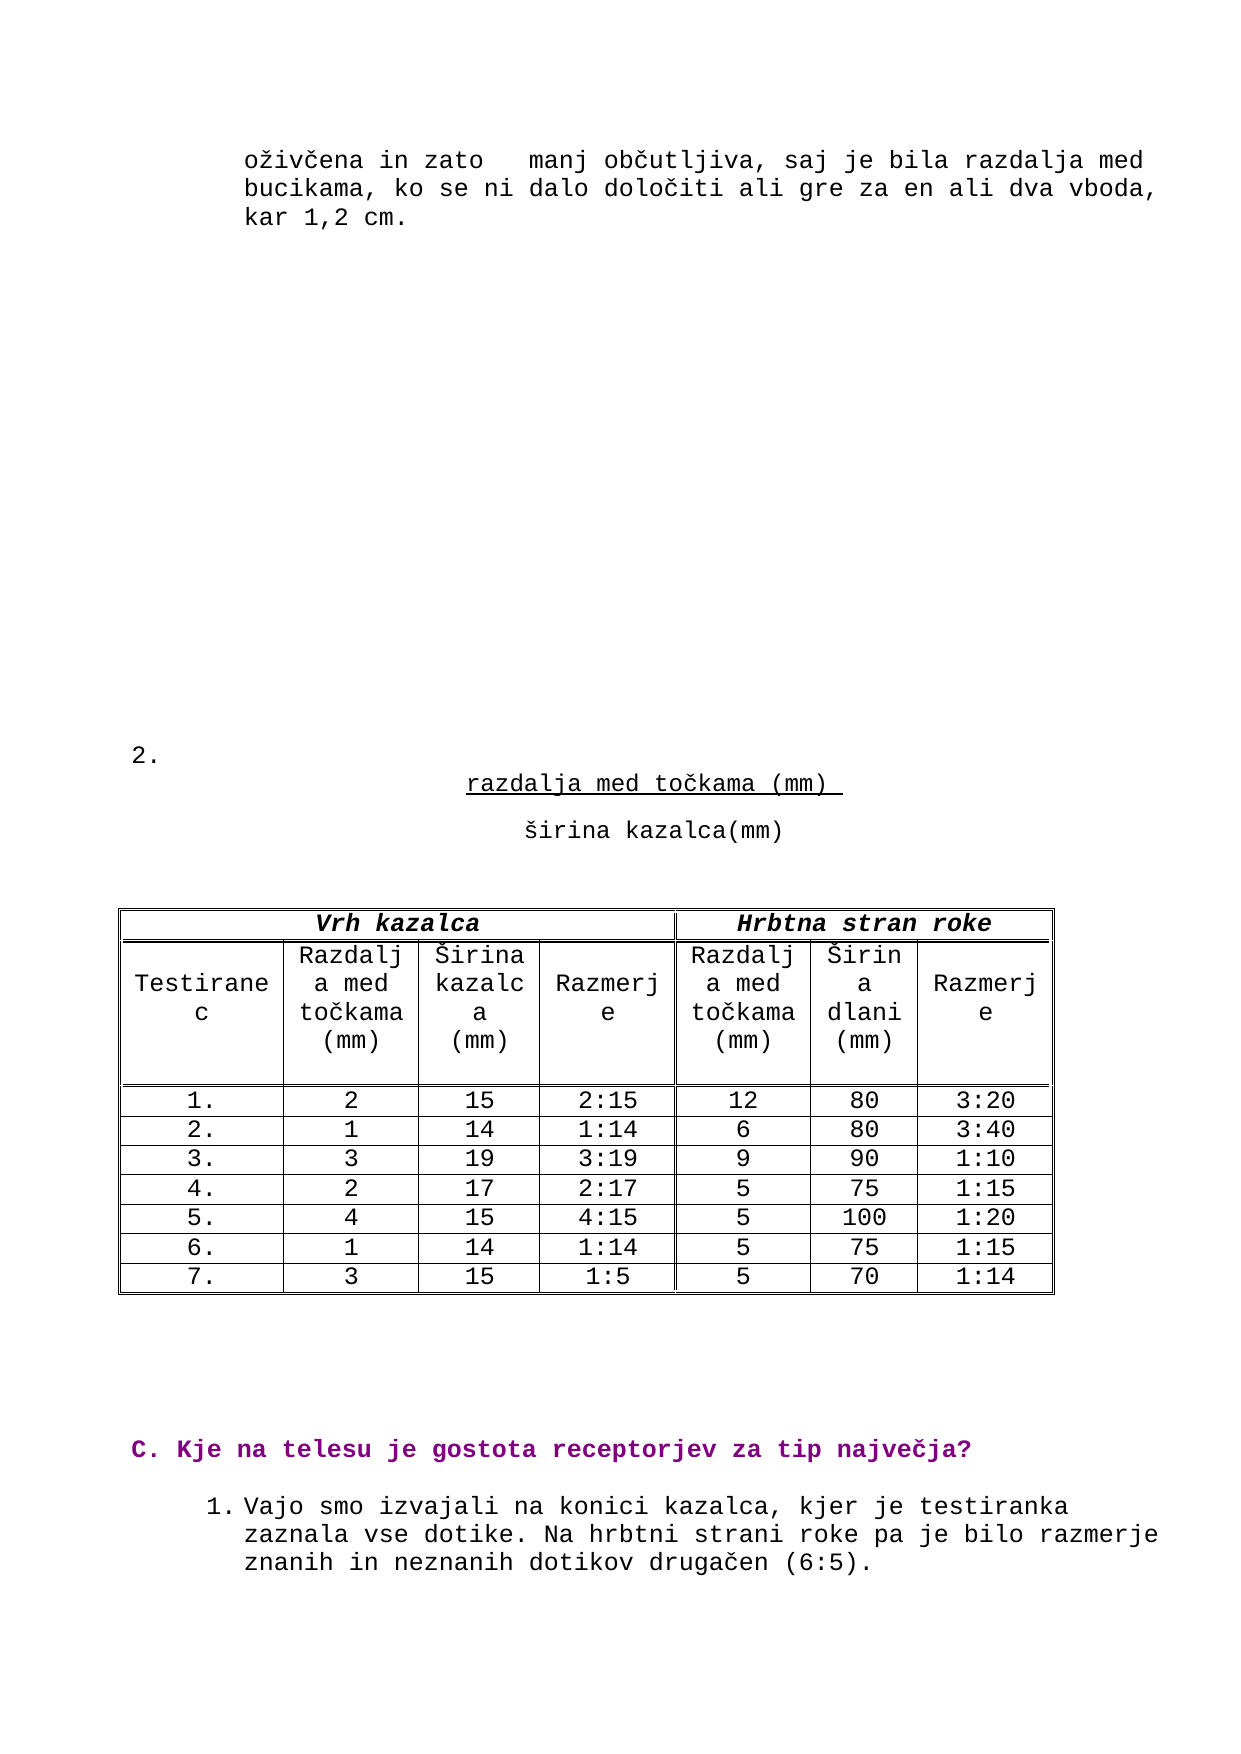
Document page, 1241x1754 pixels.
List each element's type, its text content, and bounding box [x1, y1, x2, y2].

table_cell 1:14 [540, 1234, 674, 1262]
table_cell 4. [121, 1175, 283, 1204]
table_cell Testiranec [120, 939, 283, 1084]
table_cell 1 [284, 1117, 418, 1145]
table_cell 1 [284, 1234, 418, 1262]
table_cell 1:15 [918, 1234, 1052, 1262]
table_cell 1:5 [540, 1264, 675, 1292]
table_cell 3 [284, 1146, 418, 1174]
table_cell Razdalja med točkama (mm) [677, 943, 810, 1084]
table_header Vrh kazalca [121, 911, 675, 939]
table_cell 4 [284, 1205, 418, 1233]
table_cell 2. [121, 1117, 283, 1145]
table_cell 14 [419, 1117, 539, 1145]
table_cell 1:10 [918, 1146, 1052, 1174]
table_cell 12 [677, 1087, 810, 1116]
table_cell 90 [811, 1146, 917, 1174]
table_cell 4:15 [540, 1205, 674, 1233]
table_cell 15 [419, 1264, 539, 1292]
table_cell 1. [120, 1084, 283, 1116]
table_cell 5 [677, 1175, 810, 1204]
table_cell 5. [121, 1205, 283, 1233]
table_cell 5 [677, 1234, 810, 1262]
table_cell 3:20 [918, 1084, 1053, 1116]
table_cell 7. [121, 1264, 283, 1292]
table_cell Razmerje [540, 943, 674, 1084]
table_cell 1:15 [918, 1175, 1052, 1204]
table_cell 2 [284, 1087, 418, 1116]
table_cell 14 [419, 1234, 539, 1262]
table_cell 3:19 [540, 1146, 674, 1174]
table_cell 15 [419, 1205, 539, 1233]
table_cell 3:40 [918, 1117, 1052, 1145]
table_cell 80 [811, 1117, 917, 1145]
table_header Hrbtna stran roke [675, 911, 1052, 939]
table_cell Širina dlani (mm) [811, 943, 917, 1084]
table_cell 3 [284, 1264, 418, 1292]
table_cell 19 [419, 1146, 539, 1174]
table_cell 75 [811, 1175, 917, 1204]
text 2. [131, 743, 1162, 771]
text razdalja med točkama (mm) [131, 771, 1162, 818]
list Kje na telesu je gostota receptorjev za tip največja? [131, 1437, 1162, 1465]
table_cell 80 [811, 1087, 917, 1116]
text širina kazalca(mm) [131, 818, 1162, 865]
table_cell 3. [121, 1146, 283, 1174]
table_cell 70 [811, 1264, 917, 1292]
table_cell 1:20 [918, 1205, 1052, 1233]
table_cell 9 [677, 1146, 810, 1174]
table_cell 2:17 [540, 1175, 674, 1204]
list Vajo smo izvajali na konici kazalca, kjer je testiranka zaznala vse dotike. Na hrbtni strani roke pa je bilo razmerje znanih in neznanih dotikov drugačen (6:5). [206, 1493, 1162, 1578]
table_cell 2:15 [540, 1087, 674, 1116]
table_cell 100 [811, 1205, 917, 1233]
table_cell 5 [675, 1264, 810, 1292]
table_cell Razdalja med točkama (mm) [284, 943, 418, 1084]
table_cell 1:14 [540, 1117, 674, 1145]
table_cell 2 [284, 1175, 418, 1204]
list oživčena in zato manj občutljiva, saj je bila razdalja med bucikama, ko se ni dalo določiti ali gre za en ali dva vboda, kar 1,2 cm. [206, 148, 1162, 233]
table_cell 5 [677, 1205, 810, 1233]
table_cell 6 [677, 1117, 810, 1145]
table_cell 1:14 [918, 1264, 1052, 1292]
table_cell 6. [121, 1234, 283, 1262]
table_cell 75 [811, 1234, 917, 1262]
table_cell 15 [419, 1087, 539, 1116]
table_cell 17 [419, 1175, 539, 1204]
table_cell Razmerje [918, 939, 1053, 1084]
table_cell Širina kazalca (mm) [419, 943, 539, 1084]
